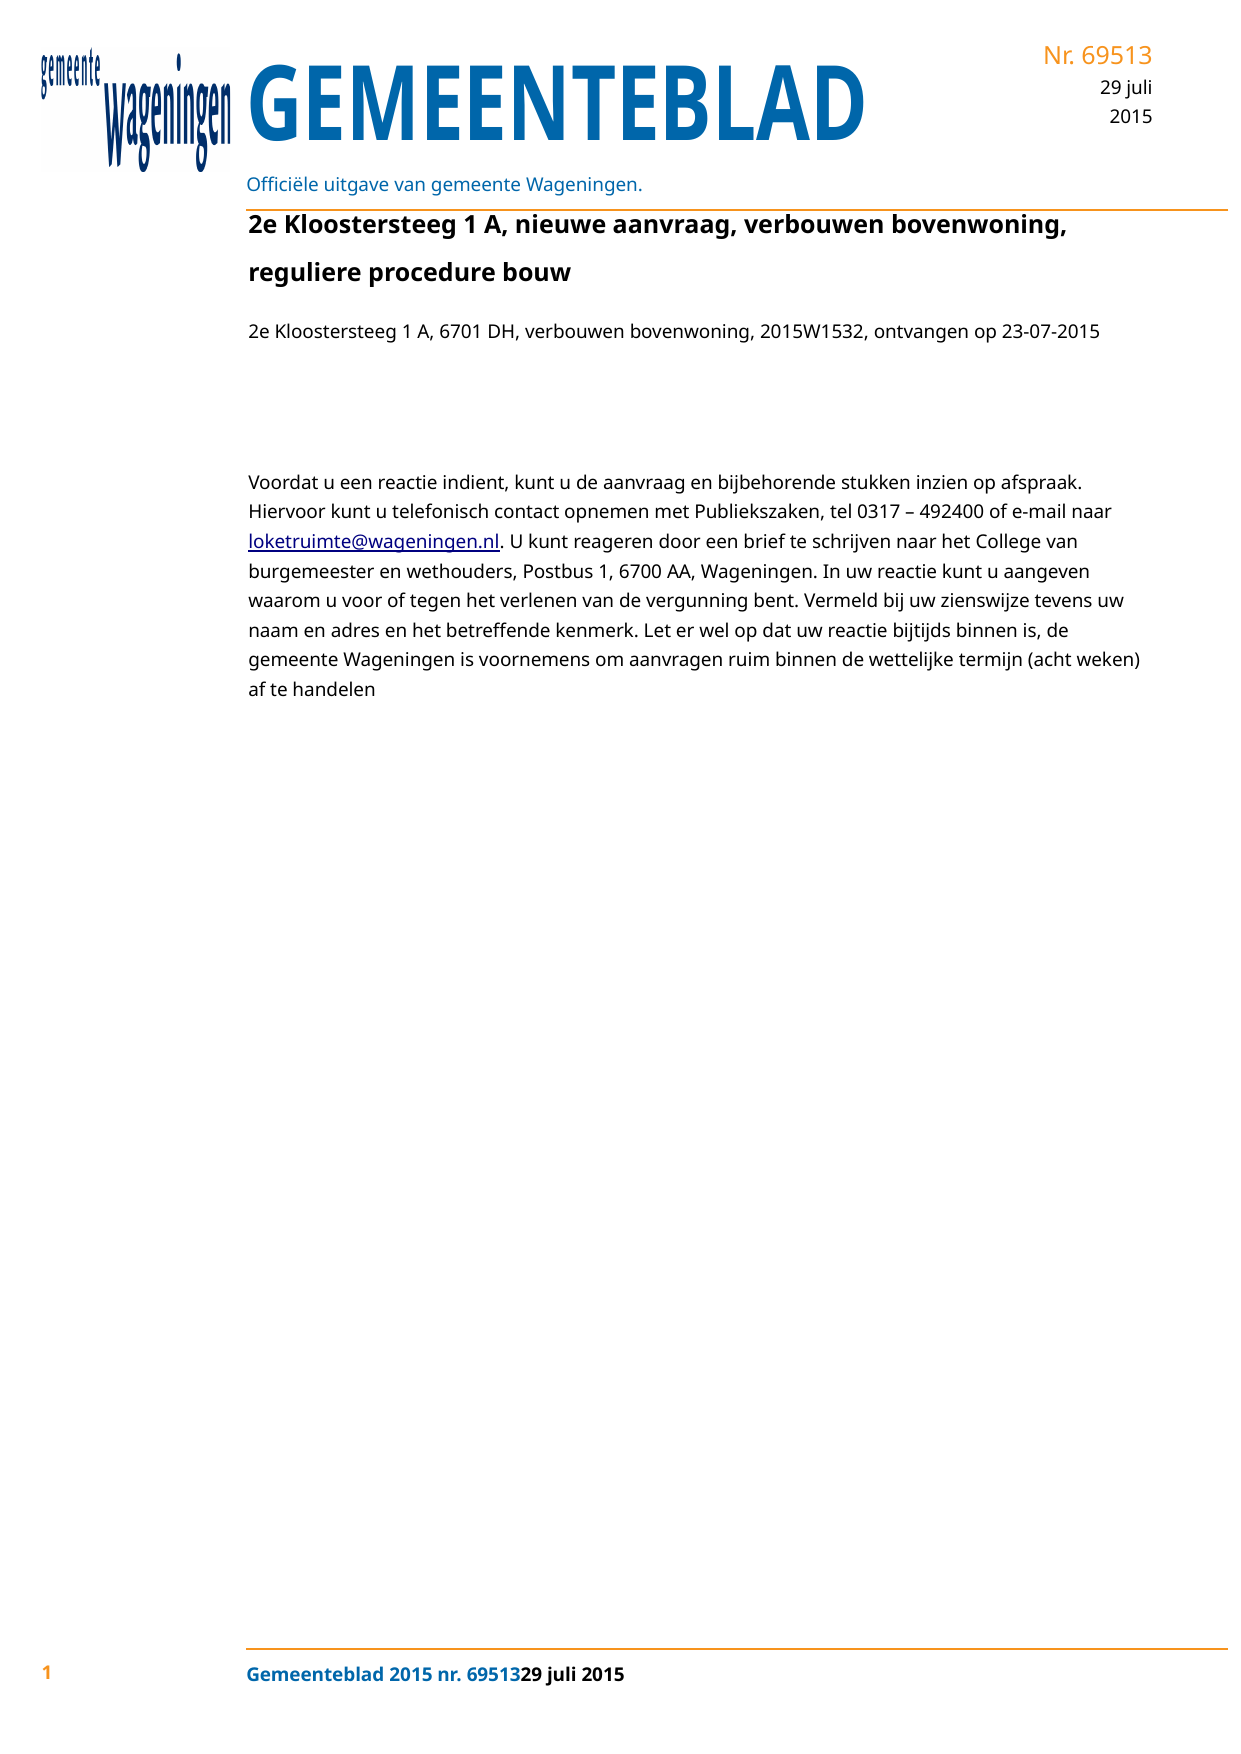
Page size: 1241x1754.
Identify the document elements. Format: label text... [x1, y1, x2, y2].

text 2e Kloostersteeg 1 A, nieuwe aanvraag, verbouwen bovenwoning, reguliere procedure bouw [248, 211, 1152, 288]
picture [41, 47, 231, 172]
text 2e Kloostersteeg 1 A, 6701 DH, verbouwen bovenwoning, 2015W1532, ontvangen op 23-07-2015 [248, 318, 1152, 344]
text Voordat u een reactie indient, kunt u de aanvraag en bijbehorende stukken inzien op afspraak. Hiervoor kunt u telefonisch contact opnemen met Publiekszaken, tel 0317 – 492400 of e-mail naar loketruimte@wageningen.nl. U kunt reageren door een brief te schrijven naar het College van burgemeester en wethouders, Postbus 1, 6700 AA, Wageningen. In uw reactie kunt u aangeven waarom u voor of tegen het verlenen van de vergunning bent. Vermeld bij uw zienswijze tevens uw naam en adres en het betreffende kenmerk. Let er wel op dat uw reactie bijtijds binnen is, de gemeente Wageningen is voornemens om aanvragen ruim binnen de wettelijke termijn (acht weken) af te handelen [248, 469, 1152, 702]
